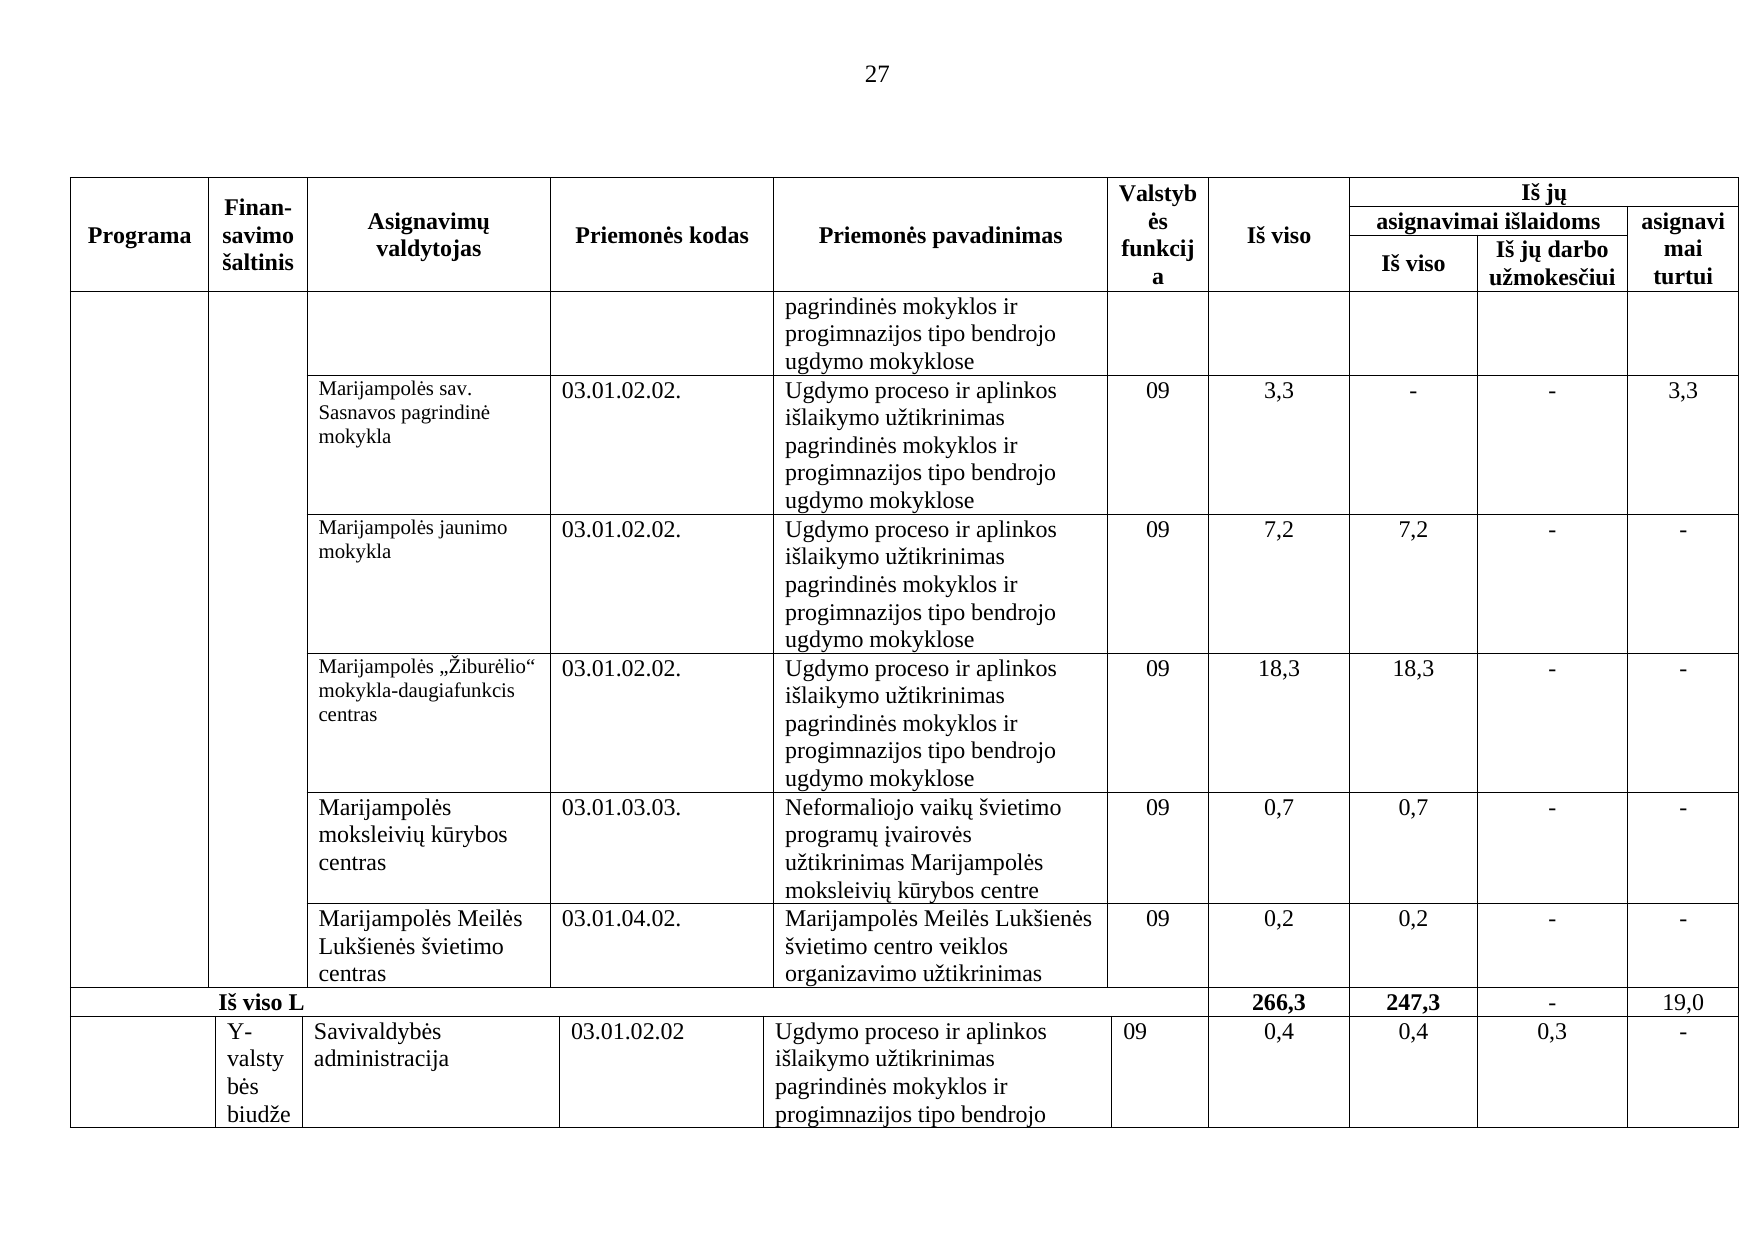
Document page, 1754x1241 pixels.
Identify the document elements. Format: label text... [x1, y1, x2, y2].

table_cell Iš jų darbo užmokesčiui [1478, 236, 1627, 291]
table_header Programa [71, 178, 208, 291]
table_header Finan-savimo šaltinis [209, 178, 307, 291]
table_cell 3,3 [1209, 376, 1349, 514]
table_cell - [1628, 1017, 1738, 1127]
table_cell [1108, 292, 1208, 374]
table_cell - [1628, 654, 1738, 792]
table_cell Savivaldybės administracija [303, 1017, 559, 1127]
table_cell - [1628, 904, 1738, 987]
table_cell [71, 292, 208, 903]
table_header Priemonės pavadinimas [774, 178, 1107, 291]
table_cell [551, 292, 773, 374]
table_cell Y-valstybės biudže [216, 1017, 302, 1127]
table_cell 247,3 [1350, 988, 1477, 1016]
table_cell Ugdymo proceso ir aplinkos išlaikymo užtikrinimas pagrindinės mokyklos ir progimnazijos tipo bendrojo ugdymo mokyklose [774, 376, 1107, 514]
table_cell asignavimai turtui įsigyti [1628, 207, 1738, 291]
table_cell 09 [1108, 376, 1208, 514]
table_cell 3,3 [1628, 376, 1738, 514]
table_header Valstybės funkcija [1108, 178, 1208, 291]
table_cell 266,3 [1209, 988, 1349, 1016]
table_cell Marijampolės Meilės Lukšienės švietimo centras [308, 904, 550, 987]
table_cell 7,2 [1209, 515, 1349, 653]
table_cell Marijampolės jaunimo mokykla [308, 515, 550, 653]
table_cell - [1478, 376, 1627, 514]
table_cell 09 [1108, 515, 1208, 653]
table_cell 09 [1112, 1017, 1208, 1127]
table_cell - [1478, 292, 1627, 374]
table_cell 09 [1108, 904, 1208, 987]
table_cell Marijampolės Meilės Lukšienės švietimo centro veiklos organizavimo užtikrinimas [774, 904, 1107, 987]
table_cell 0,2 [1209, 904, 1349, 987]
table_cell 09 [1108, 654, 1208, 792]
table_cell 0,2 [1350, 904, 1477, 987]
table_cell Marijampolės moksleivių kūrybos centras [308, 793, 550, 903]
table_cell Ugdymo proceso ir aplinkos išlaikymo užtikrinimas pagrindinės mokyklos ir progimnazijos tipo bendrojo [764, 1017, 1111, 1127]
table_cell 7,2 [1350, 515, 1477, 653]
table_cell 0,4 [1209, 1017, 1349, 1127]
table_cell 03.01.04.02. [551, 904, 773, 987]
table_cell Ugdymo proceso ir aplinkos išlaikymo užtikrinimas pagrindinės mokyklos ir progimnazijos tipo bendrojo ugdymo mokyklose [774, 654, 1107, 792]
table_cell Iš viso [1350, 236, 1477, 291]
table_cell - [1628, 515, 1738, 653]
table_cell 0,7 [1209, 793, 1349, 903]
table_cell 0,4 [1350, 1017, 1477, 1127]
table_cell 0,3 [1478, 1017, 1627, 1127]
table_header Priemonės kodas [551, 178, 773, 291]
table_cell Ugdymo proceso ir aplinkos išlaikymo užtikrinimas pagrindinės mokyklos ir progimnazijos tipo bendrojo ugdymo mokyklose [774, 515, 1107, 653]
table_cell 19,0 [1628, 988, 1738, 1016]
table_cell - [1628, 793, 1738, 903]
table_cell Marijampolės „Žiburėlio“ mokykla-daugiafunkcis centras [308, 654, 550, 792]
table_cell Marijampolės sav. Sasnavos pagrindinė mokykla [308, 376, 550, 514]
table_cell 18,3 [1209, 654, 1349, 792]
table_cell - [1628, 292, 1738, 374]
table_cell [1209, 292, 1349, 374]
table_cell - [1478, 988, 1627, 1016]
table_cell - [1478, 904, 1627, 987]
table_cell - [1478, 654, 1627, 792]
table_cell [71, 1017, 215, 1127]
table_cell Neformaliojo vaikų švietimo programų įvairovės užtikrinimas Marijampolės moksleivių kūrybos centre [774, 793, 1107, 903]
table_cell [71, 903, 208, 987]
table_cell [209, 292, 307, 903]
table_header Iš viso [1209, 178, 1349, 291]
table_cell [1350, 292, 1477, 374]
table_cell 03.01.02.02. [551, 376, 773, 514]
table_cell 03.01.03.03. [551, 793, 773, 903]
table_cell [308, 292, 550, 374]
table_cell 18,3 [1350, 654, 1477, 792]
table_cell - [1478, 515, 1627, 653]
table_cell 09 [1108, 793, 1208, 903]
table_header Iš jų [1350, 178, 1738, 206]
table_cell Iš viso L [71, 988, 1208, 1016]
table_header Asignavimų valdytojas [308, 178, 550, 291]
table_cell [209, 903, 307, 987]
table_cell - [1350, 376, 1477, 514]
table_cell 03.01.02.02. [551, 654, 773, 792]
table_cell asignavimai išlaidoms [1350, 207, 1627, 234]
table_cell pagrindinės mokyklos ir progimnazijos tipo bendrojo ugdymo mokyklose [774, 292, 1107, 374]
table_cell 03.01.02.02 [560, 1017, 763, 1127]
table_cell - [1478, 793, 1627, 903]
table_cell 0,7 [1350, 793, 1477, 903]
table_cell 03.01.02.02. [551, 515, 773, 653]
